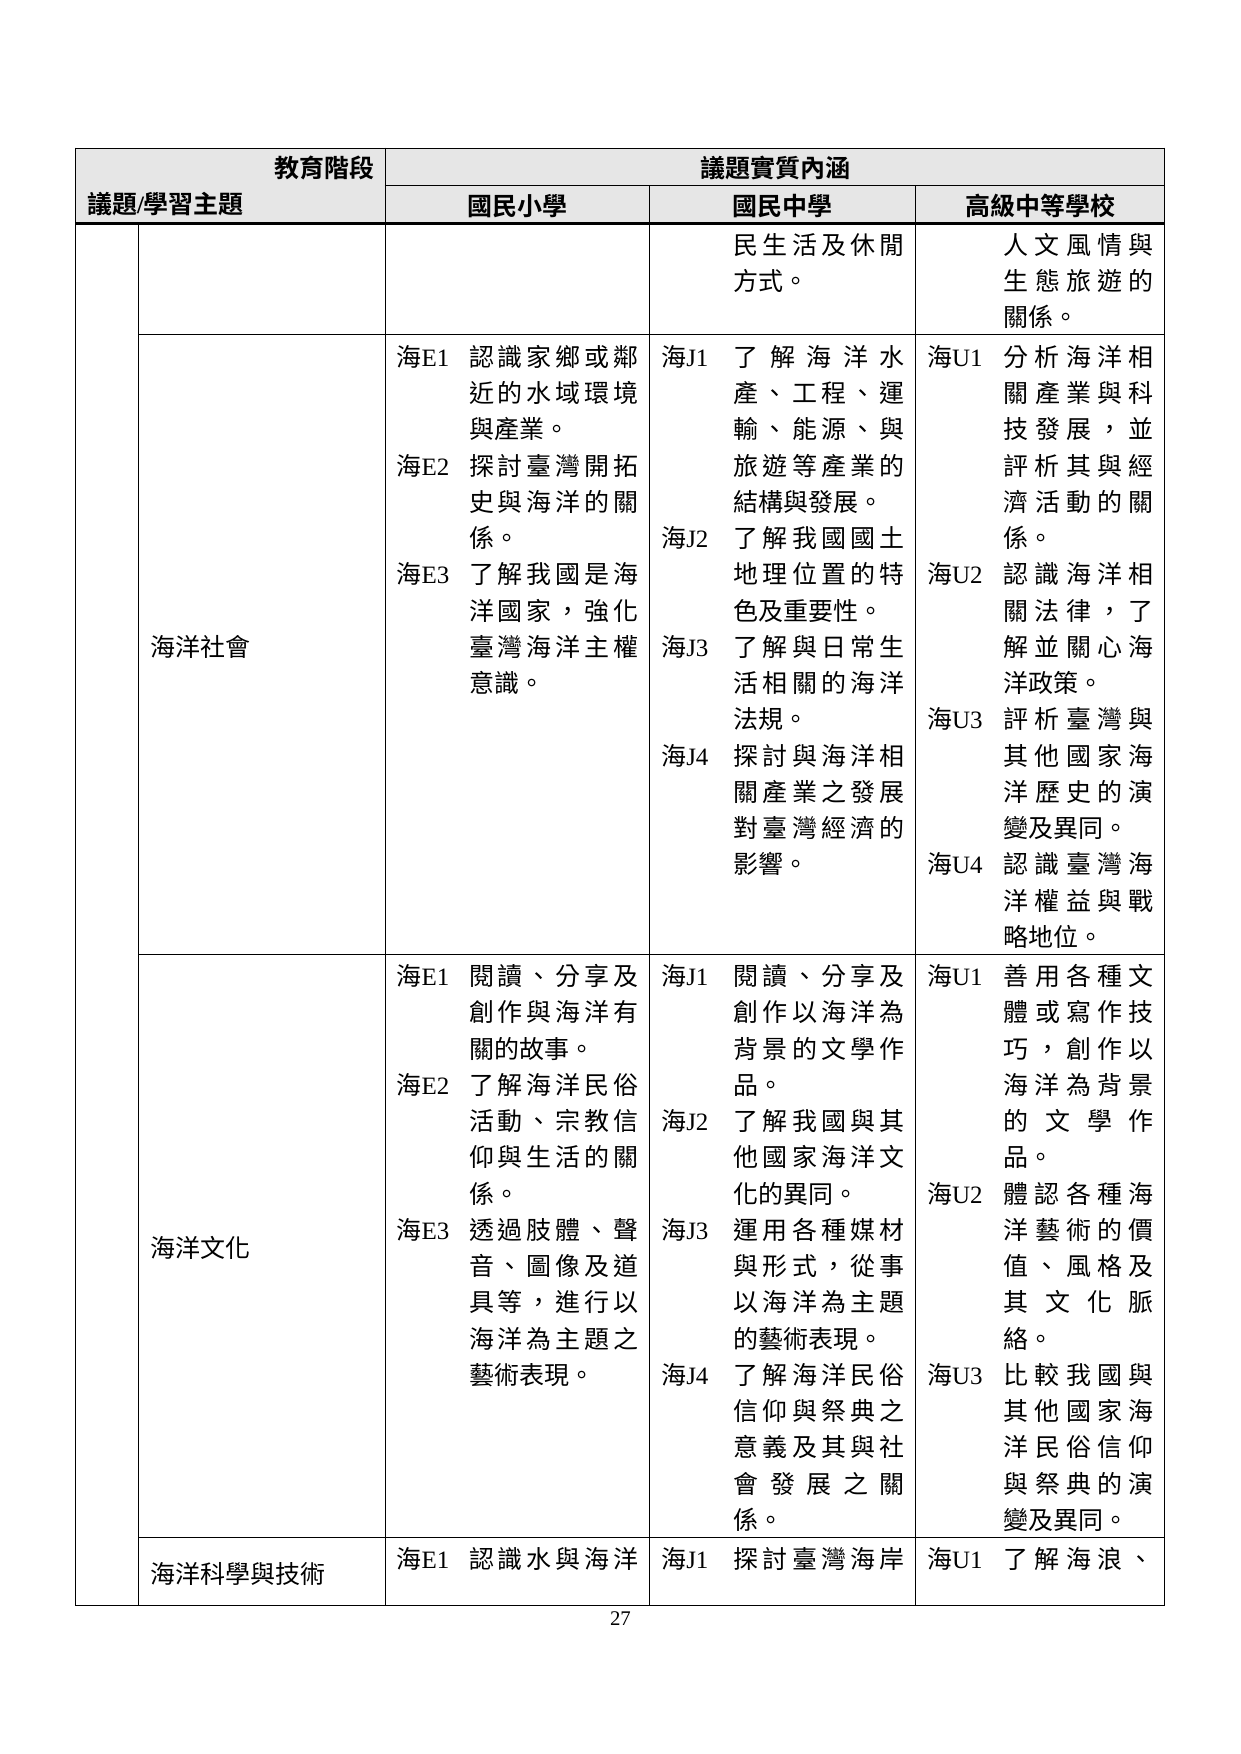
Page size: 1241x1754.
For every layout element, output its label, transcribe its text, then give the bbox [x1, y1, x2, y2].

table_cell [386, 225, 649, 334]
table_cell 高級中等學校 [916, 186, 1164, 222]
table_cell 國民中學 [650, 186, 915, 222]
table_cell 閱讀、分享及創作以海洋為背景的文學作品。 了解我國與其他國家海洋文化的異同。 運用各種媒材與形式，從事以海洋為主題的藝術表現。 了解海洋民俗信仰與祭典之意義及其與社會發展之關係。 [650, 955, 915, 1537]
table_cell 認識家鄉或鄰近的水域環境與產業。 探討臺灣開拓史與海洋的關係。 了解我國是海洋國家，強化臺灣海洋主權意識。 [386, 335, 649, 953]
table_cell 國民小學 [386, 186, 649, 222]
table_header 議題實質內涵 [386, 149, 1164, 185]
table_cell 熟練各項水域運動，具備安全之知能。 規劃並參與各種水域休閒與觀光活動。 了解漁村與近海景觀、人文風情與生態旅遊的關係。 [916, 225, 1164, 334]
table_cell 分析海洋相關產業與科技發展，並評析其與經濟活動的關係。 認識海洋相關法律，了解並關心海洋政策。 評析臺灣與其他國家海洋歷史的演變及異同。 認識臺灣海洋權益與戰略地位。 [916, 335, 1164, 953]
table_cell 了解海洋水產、工程、運輸、能源、與旅遊等產業的結構與發展。 了解我國國土地理位置的特色及重要性。 了解與日常生活相關的海洋法規。 探討與海洋相關產業之發展對臺灣經濟的影響。 [650, 335, 915, 953]
table_cell 閱讀、分享及創作與海洋有關的故事。 了解海洋民俗活動、宗教信仰與生活的關係。 透過肢體、聲音、圖像及道具等，進行以海洋為主題之藝術表現。 [386, 955, 649, 1537]
table_cell 海洋社會 [139, 335, 385, 953]
table_cell 海洋文化 [139, 955, 385, 1537]
table_cell 善用各種文體或寫作技巧，創作以海洋為背景的文學作品。 體認各種海洋藝術的價值、風格及其文化脈絡。 比較我國與其他國家海洋民俗信仰與祭典的演變及異同。 [916, 955, 1164, 1537]
table_cell 民生活及休閒方式。 [650, 225, 915, 334]
table_cell 海洋科學與技術 [139, 1538, 385, 1605]
table_cell 探討臺灣海岸地形與近海的特色、成因與災害。 探討海洋對陸上環境與生活的影響。 探討海洋生物與生態環境之關聯。 探討船舶的種類、構造及原理。 [650, 1538, 915, 1605]
table_cell 認識水與海洋的特性及其與生活的應用。 認識海洋生物與生態。 認識海上交通工具和科技發展的關係。 [386, 1538, 649, 1605]
table_cell [139, 225, 385, 334]
table_cell [76, 225, 138, 1605]
table_header 教育階段 議題/學習主題 [76, 149, 385, 222]
table_cell 了解海浪、海嘯、與黑潮等海洋的物理特性，以及鹽度、礦物質等海洋的化學成分。 了解海水結構、海底地形及洋流對海洋環境的影響。 探討海洋環境變化與氣候變遷的相關性。 了解全球水圈、生態系與生物多樣性的關係。 熟悉海水淡化、船舶運輸、海洋能源、礦產探勘與開採等海洋相關應用科技。 [916, 1538, 1164, 1605]
